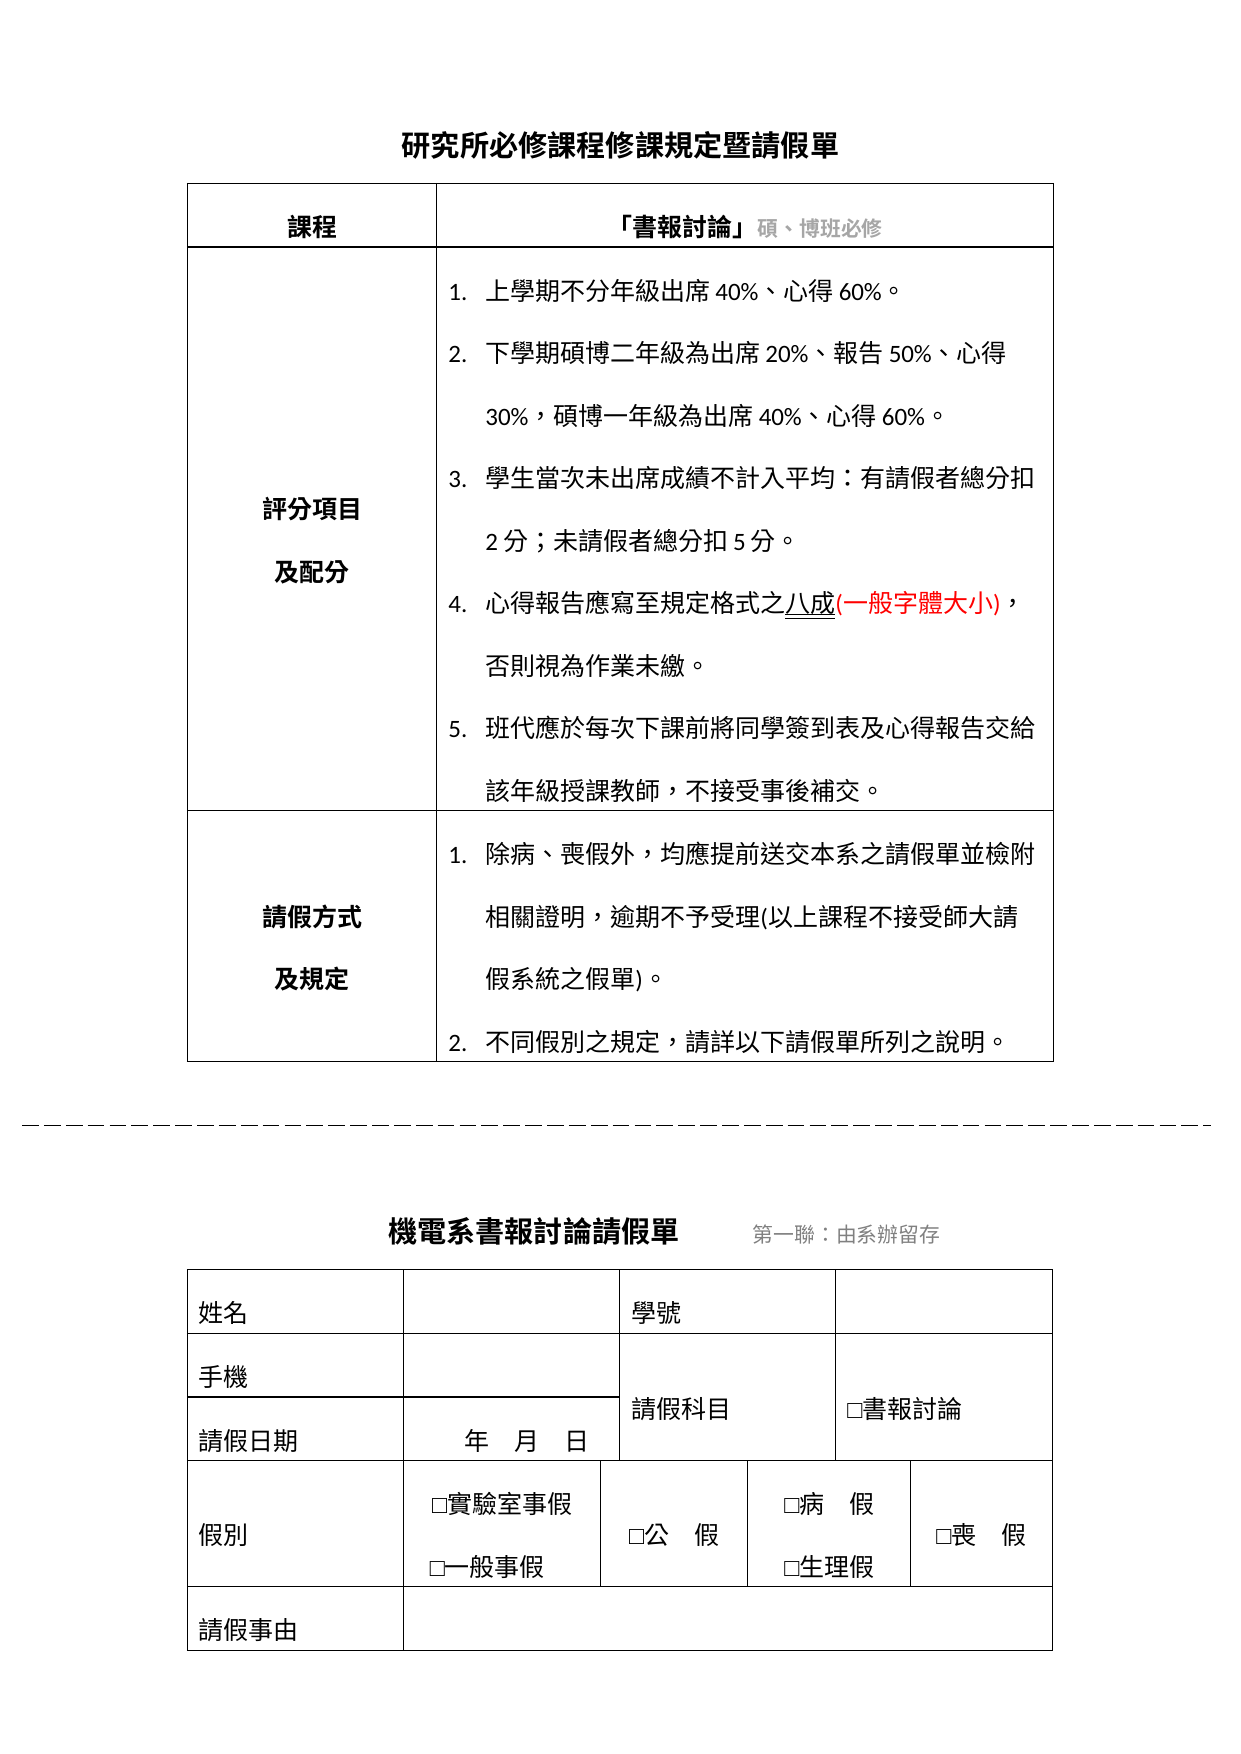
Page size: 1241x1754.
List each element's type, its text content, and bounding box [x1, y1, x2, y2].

table_cell □病 假 □生理假 [748, 1461, 910, 1586]
table_cell □喪 假 [911, 1461, 1052, 1586]
table_header [22, 1125, 1211, 1188]
table_cell 假別 [188, 1461, 403, 1586]
table_cell 手機 [188, 1334, 403, 1396]
table_header 姓名 [188, 1270, 403, 1333]
table_cell [404, 1334, 619, 1396]
table_cell [404, 1587, 1052, 1649]
text 研究所必修課程修課規定暨請假單 [187, 102, 1053, 164]
table_cell □公 假 [601, 1461, 747, 1586]
table_cell 請假科目 [620, 1334, 835, 1460]
table_header [836, 1270, 1052, 1333]
table_cell 請假方式 及規定 [188, 811, 436, 1061]
table_header 學號 [620, 1270, 835, 1333]
table_cell 請假事由 [188, 1587, 403, 1649]
table_cell 評分項目 及配分 [188, 248, 436, 810]
table_cell □書報討論 [836, 1334, 1052, 1460]
table_cell 年 月 日 [404, 1398, 619, 1460]
table_cell 請假日期 [188, 1398, 403, 1460]
text 機電系書報討論請假單 第一聯：由系辦留存 [187, 1188, 1053, 1251]
table_cell 除病、喪假外，均應提前送交本系之請假單並檢附相關證明，逾期不予受理(以上課程不接受師大請假系統之假單)。 不同假別之規定，請詳以下請假單所列之說明。 [437, 811, 1053, 1061]
table_cell □實驗室事假 □一般事假 [404, 1461, 600, 1586]
table_header 課程 [188, 184, 436, 246]
table_cell 上學期不分年級出席40%、心得60%。 下學期碩博二年級為出席20%、報告50%、心得30%，碩博一年級為出席40%、心得60%。 學生當次未出席成績不計入平均：有請假者總分扣2分；未請假者總分扣5分。 心得報告應寫至規定格式之八成(一般字體大小)，否則視為作業未繳。 班代應於每次下課前將同學簽到表及心得報告交給該年級授課教師，不接受事後補交。 [437, 248, 1053, 810]
table_header 「書報討論」碩、博班必修 [437, 184, 1053, 246]
table_header [404, 1270, 619, 1333]
